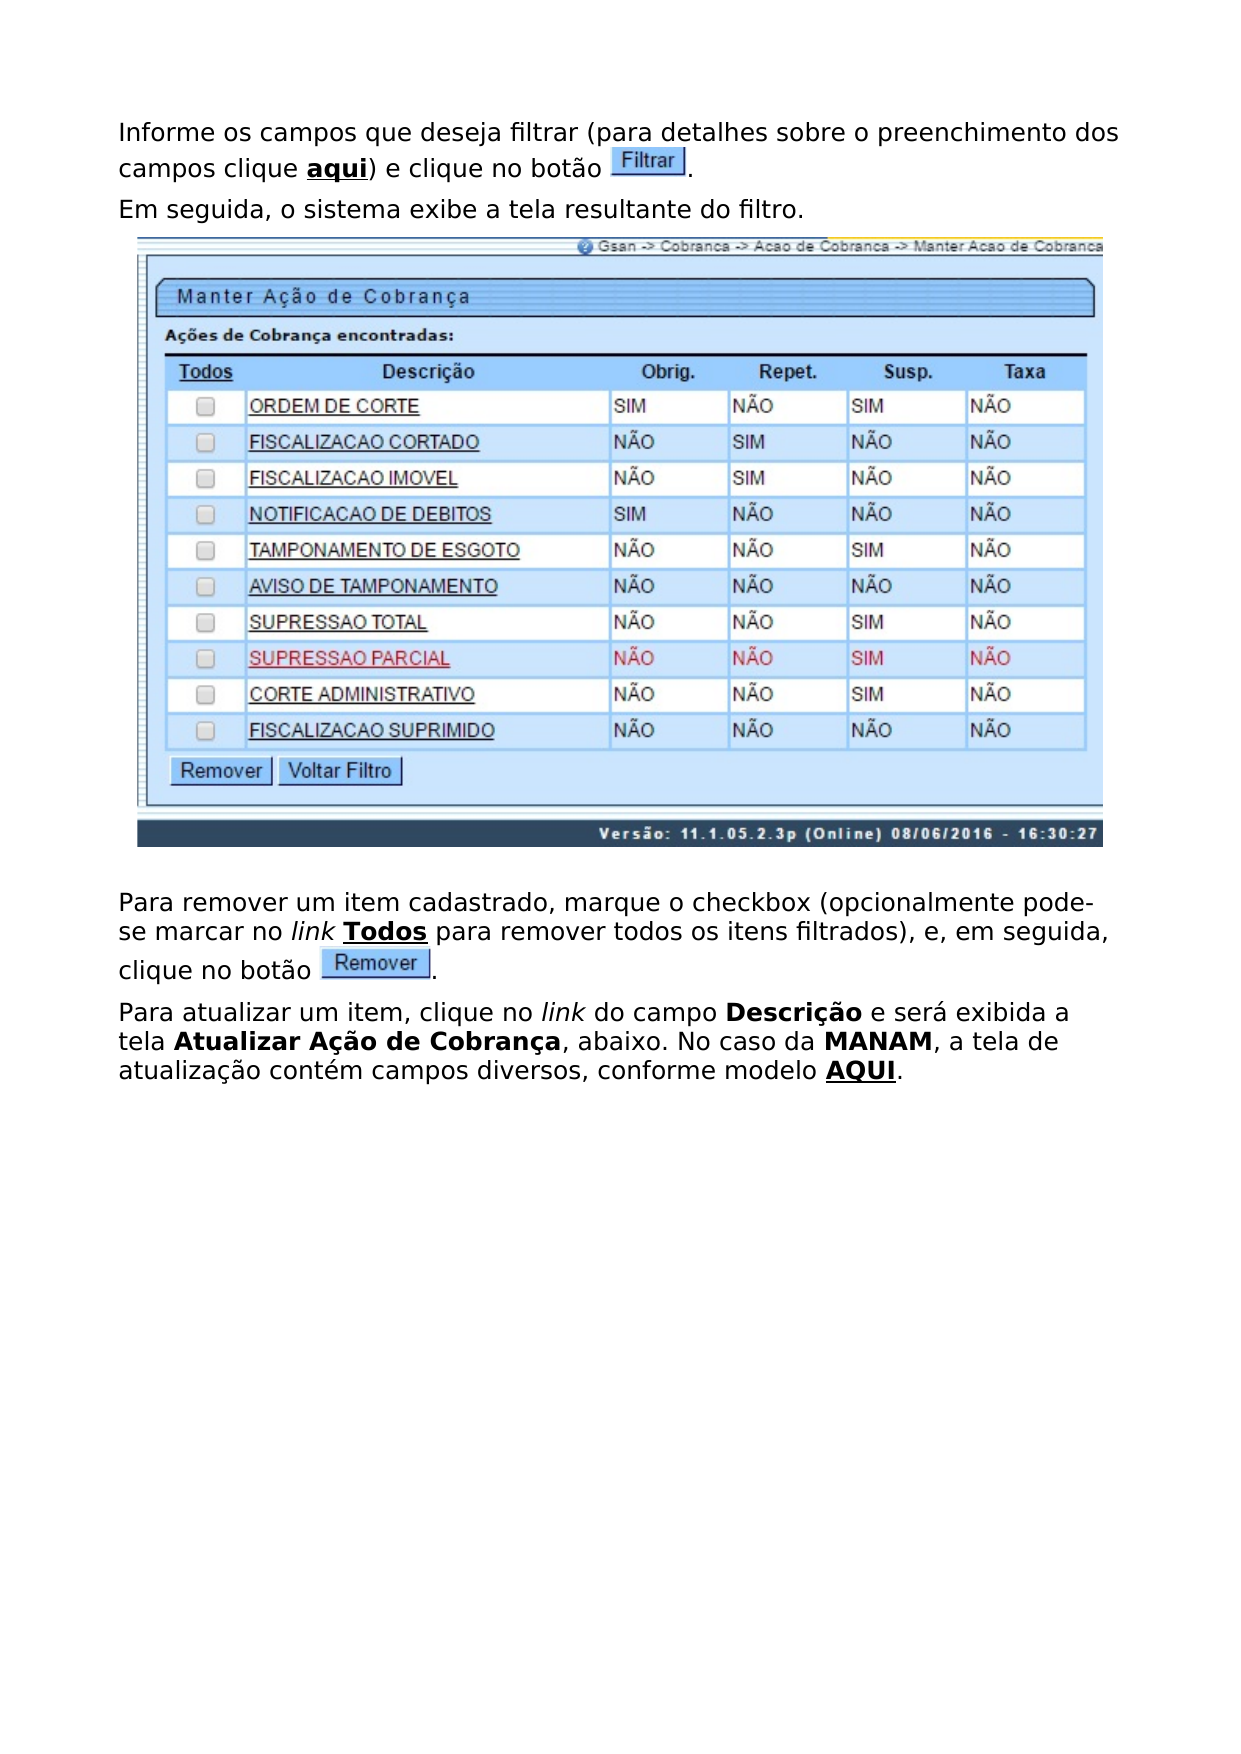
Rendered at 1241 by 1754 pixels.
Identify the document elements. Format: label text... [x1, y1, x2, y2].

text Para atualizar um item, clique no link do campo Descrição e será exibida a tela Atualizar Ação de Cobrança, abaixo. No caso da MANAM, a tela de atualização contém campos diversos, conforme modelo AQUI. [118, 998, 1122, 1085]
text Em seguida, o sistema exibe a tela resultante do filtro. [118, 195, 1122, 224]
picture [137, 237, 1103, 847]
text Para remover um item cadastrado, marque o checkbox (opcionalmente pode-se marcar no link Todos para remover todos os itens filtrados), e, em seguida, clique no botão . [118, 888, 1122, 985]
picture [319, 946, 431, 980]
text Informe os campos que deseja filtrar (para detalhes sobre o preenchimento dos campos clique aqui) e clique no botão . [118, 118, 1122, 183]
picture [610, 147, 687, 177]
